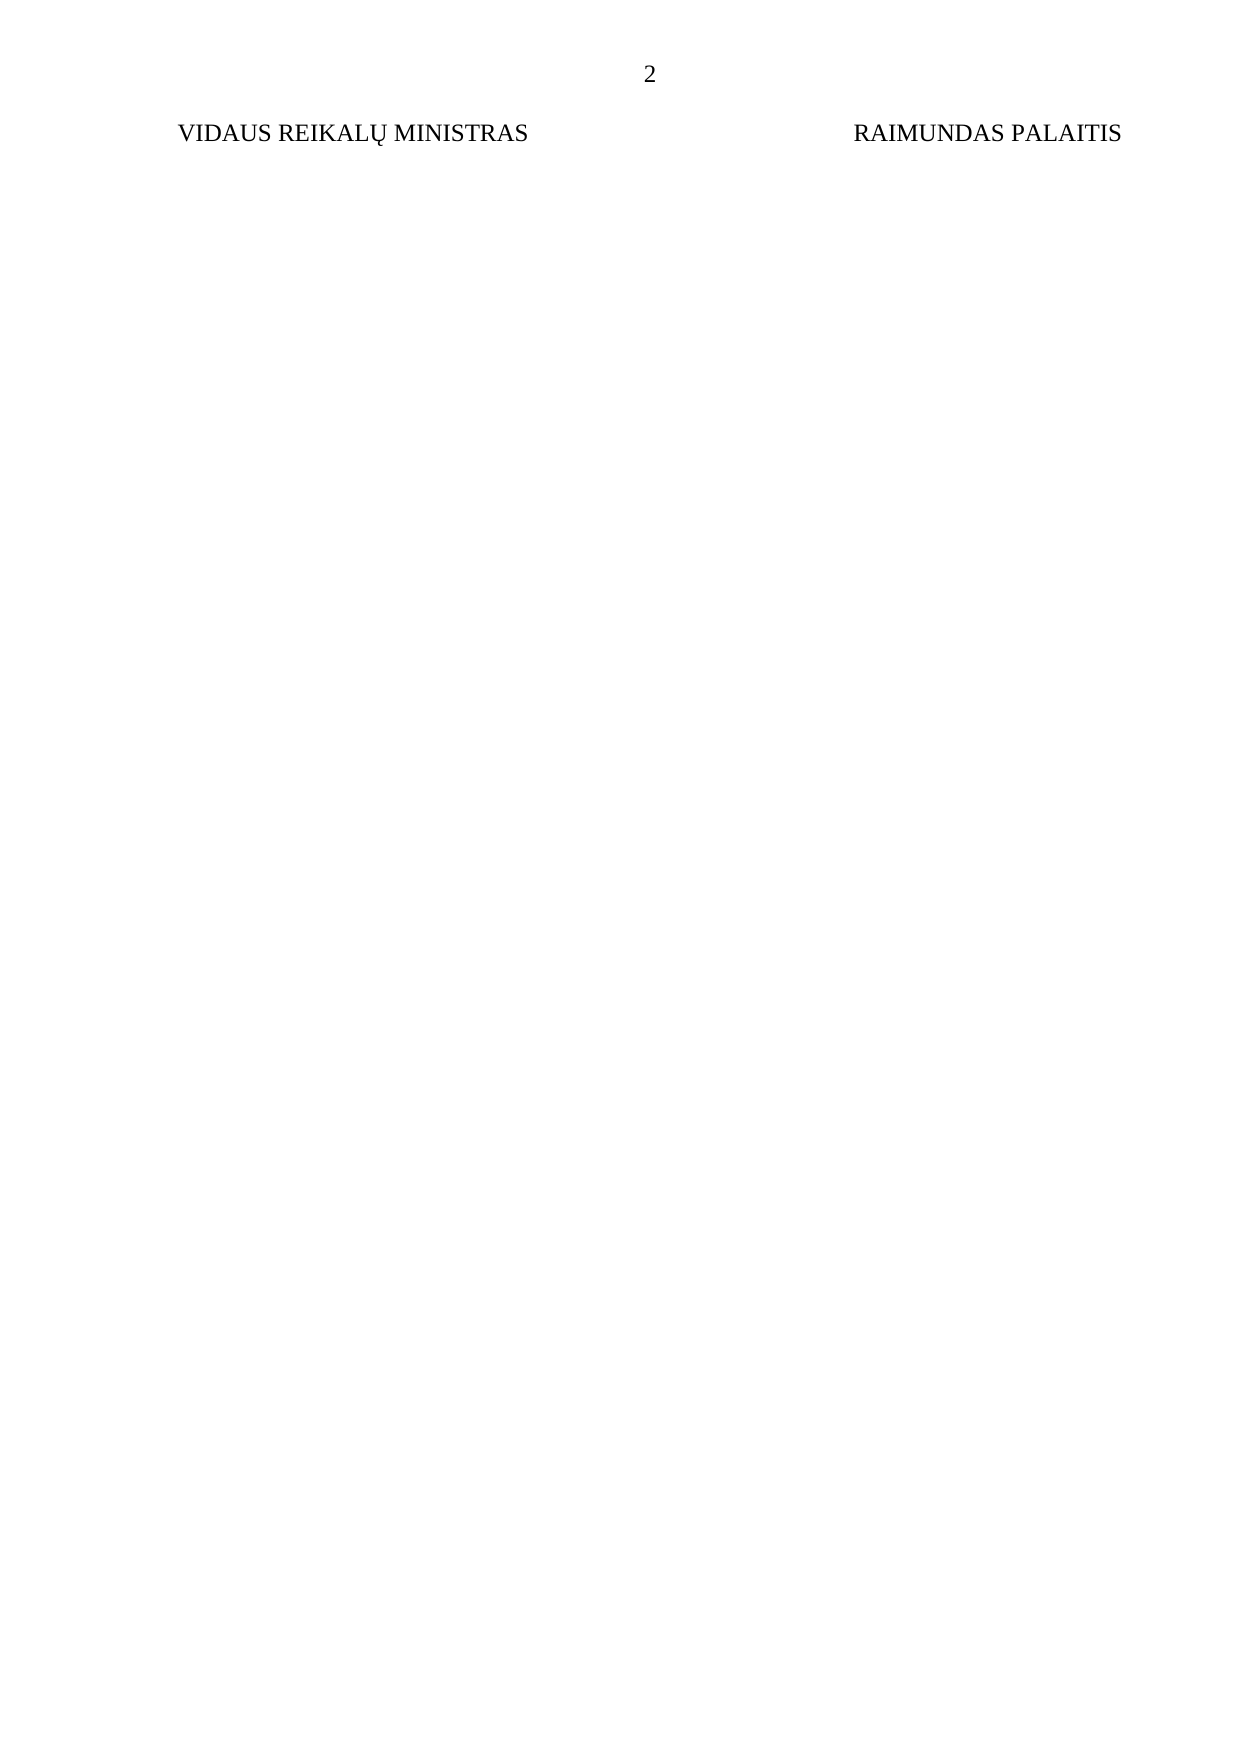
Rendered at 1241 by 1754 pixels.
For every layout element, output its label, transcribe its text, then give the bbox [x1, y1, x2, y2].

text VIDAUS REIKALŲ MINISTRAS RAIMUNDAS PALAITIS [177, 118, 1122, 147]
